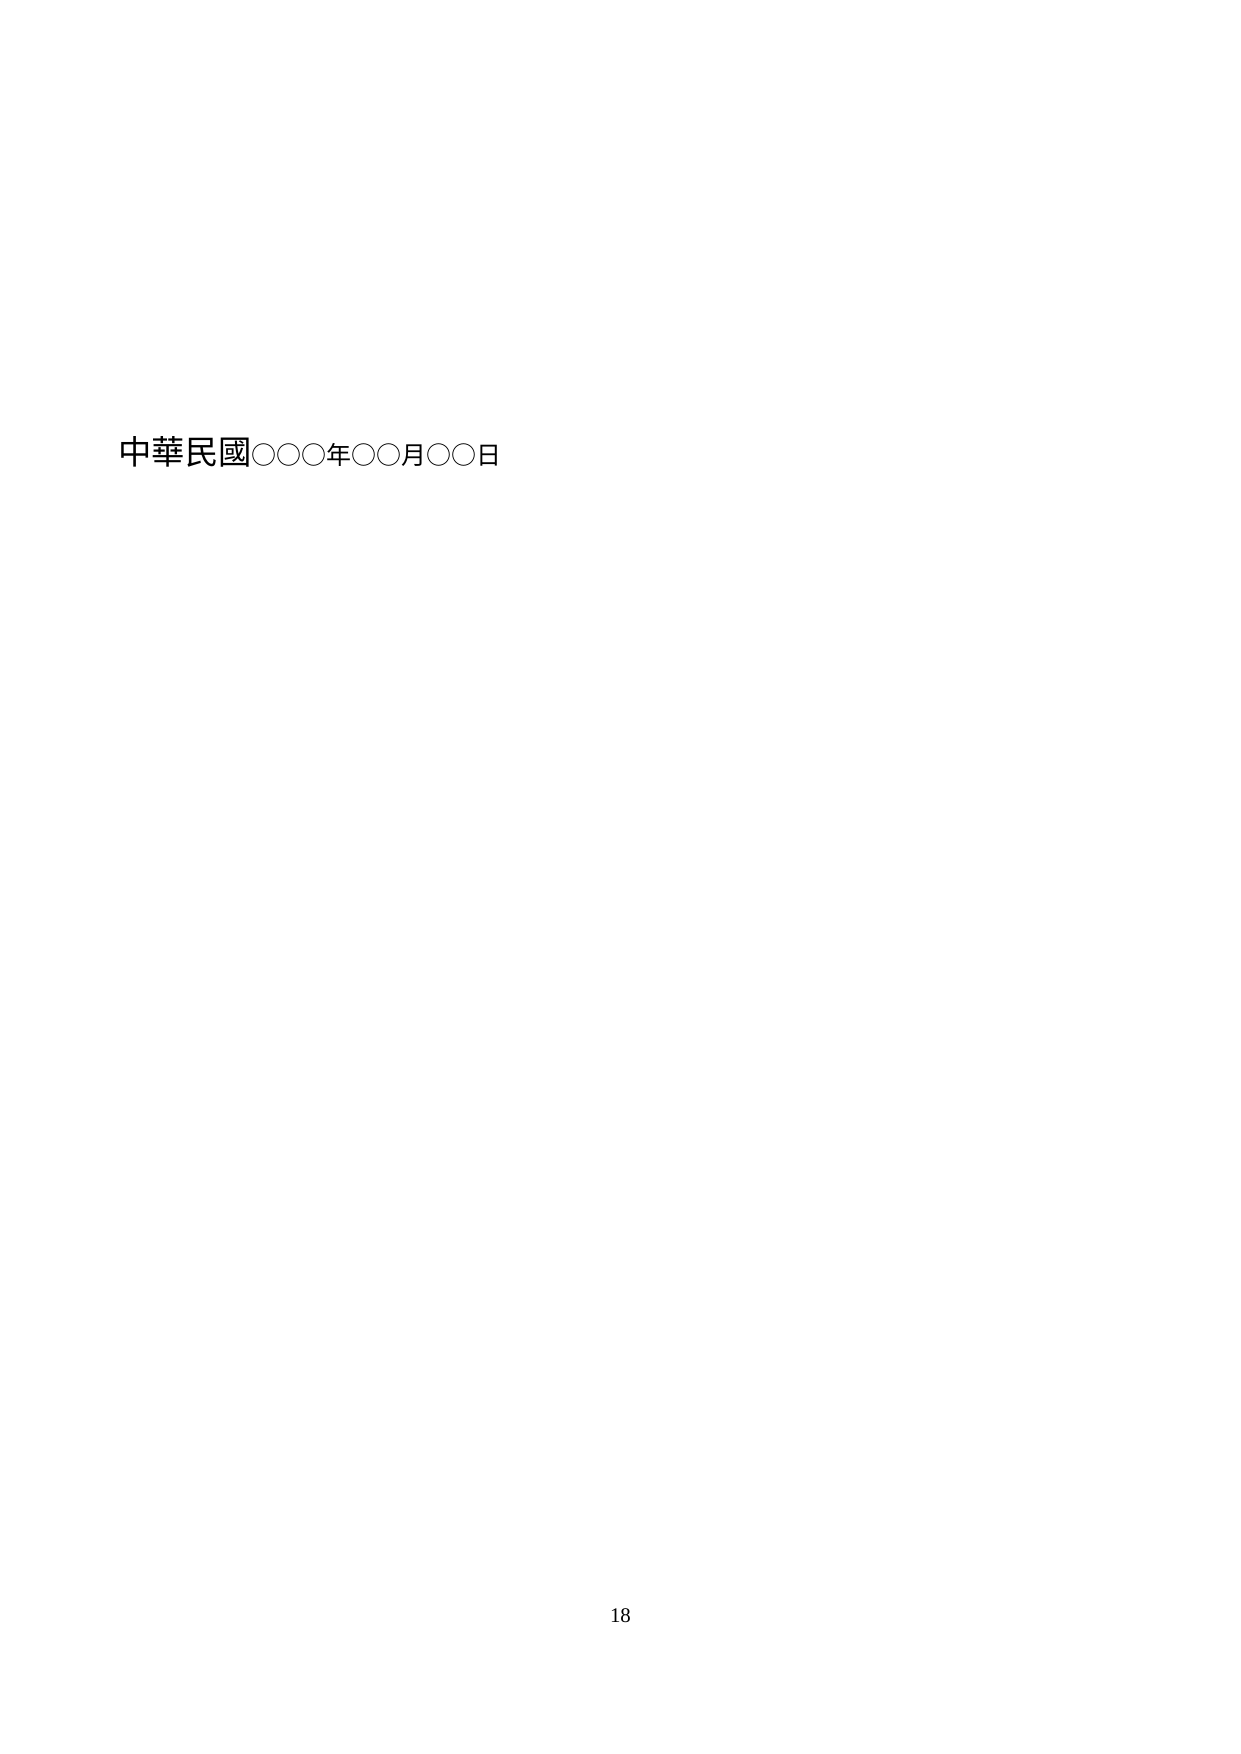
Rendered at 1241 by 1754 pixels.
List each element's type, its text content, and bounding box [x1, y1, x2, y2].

text 中華民國○○○年○○月○○日 [118, 408, 1122, 471]
